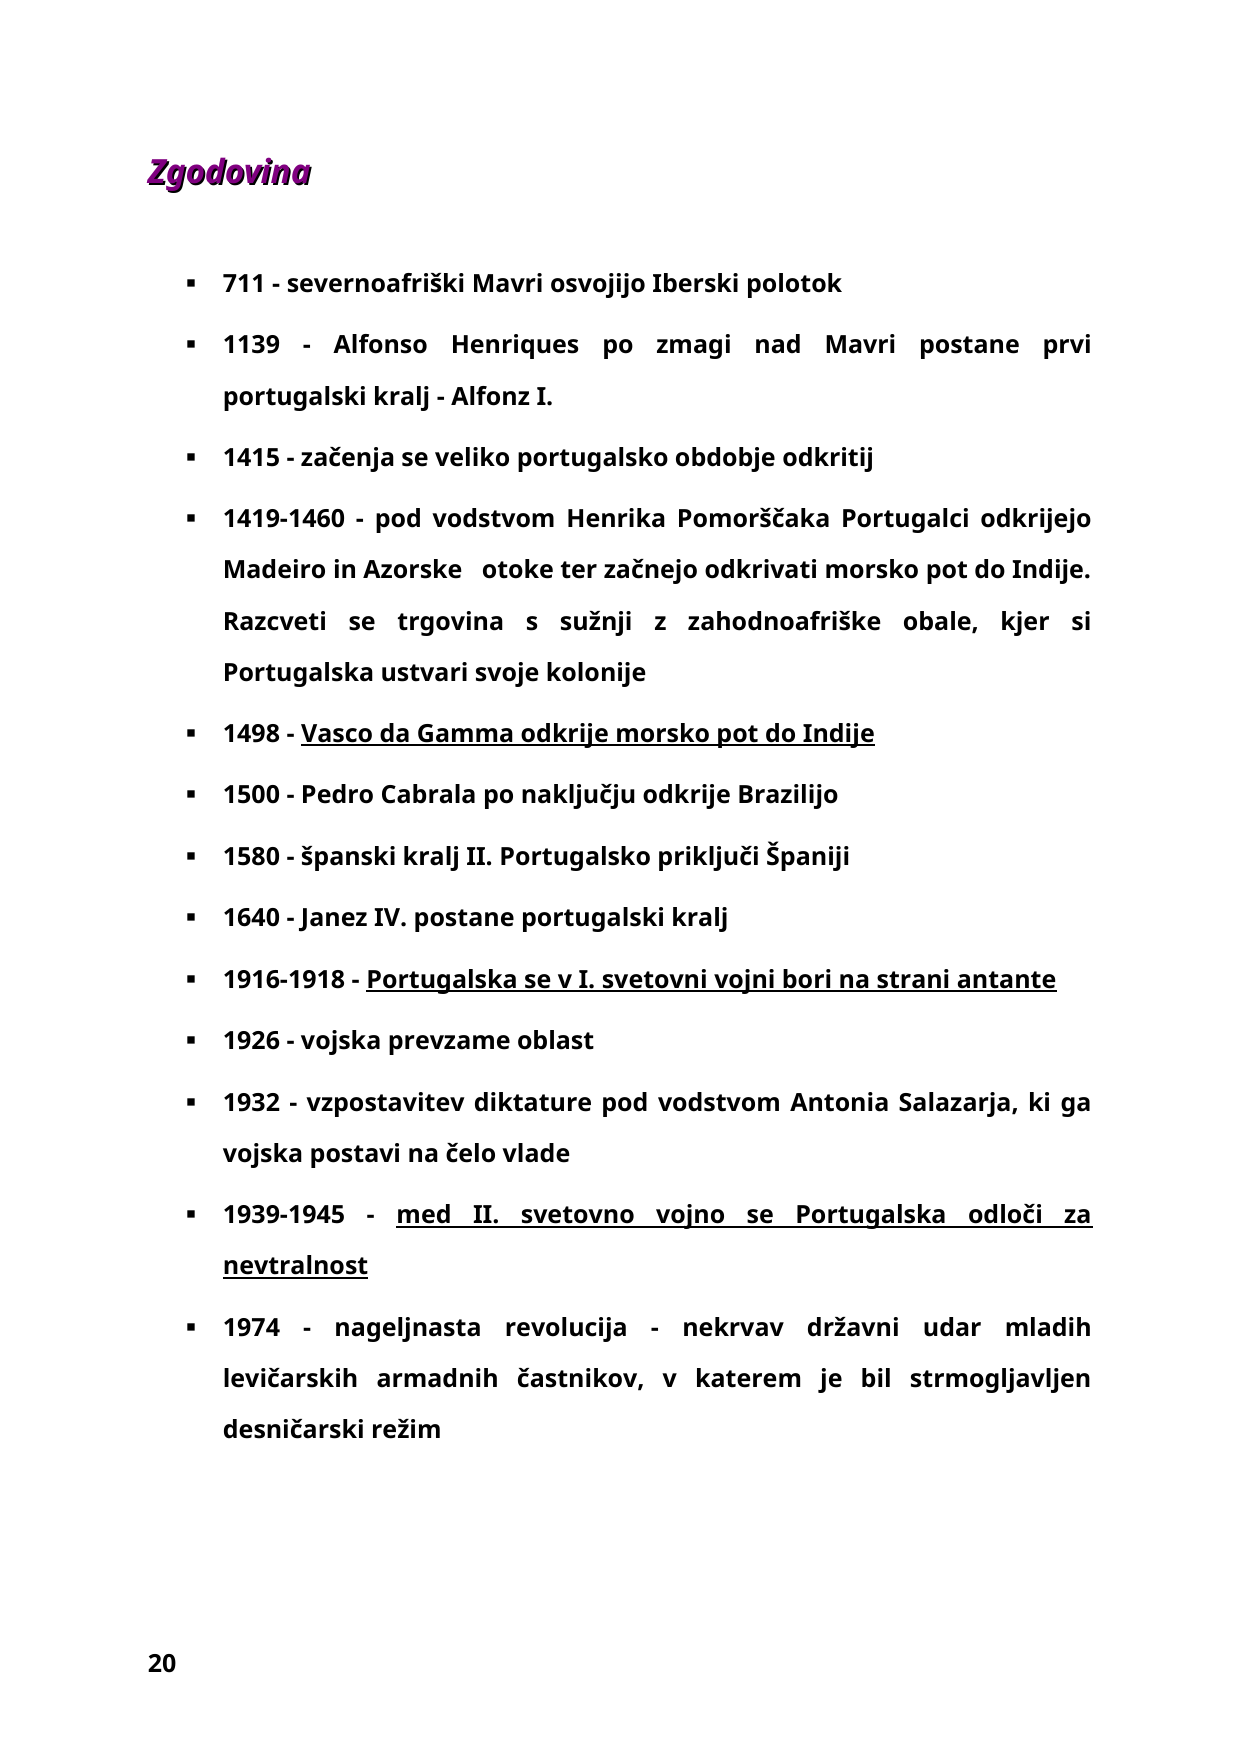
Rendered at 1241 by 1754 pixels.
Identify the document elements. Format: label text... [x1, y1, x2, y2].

list 1640 - Janez IV. postane portugalski kralj [185, 900, 1093, 934]
list 1580 - španski kralj II. Portugalsko priključi Španiji [185, 839, 1093, 873]
list 1139 - Alfonso Henriques po zmagi nad Mavri postane prvi portugalski kralj - Alfonz I. [185, 327, 1093, 412]
list 1932 - vzpostavitev diktature pod vodstvom Antonia Salazarja, ki ga vojska postavi na čelo vlade [185, 1084, 1093, 1169]
list 1419-1460 - pod vodstvom Henrika Pomorščaka Portugalci odkrijejo Madeiro in Azorske otoke ter začnejo odkrivati morsko pot do Indije. Razcveti se trgovina s sužnji z zahodnoafriške obale, kjer si Portugalska ustvari svoje kolonije [185, 501, 1093, 688]
list 1415 - začenja se veliko portugalsko obdobje odkritij [185, 440, 1093, 474]
list 711 - severnoafriški Mavri osvojijo Iberski polotok [185, 266, 1093, 300]
list 1926 - vojska prevzame oblast [185, 1023, 1093, 1057]
list 1974 - nageljnasta revolucija - nekrvav državni udar mladih levičarskih armadnih častnikov, v katerem je bil strmogljavljen desničarski režim [185, 1309, 1093, 1446]
list 1498 - Vasco da Gamma odkrije morsko pot do Indije [185, 716, 1093, 750]
subtitle Zgodovina [148, 148, 1093, 193]
list 1916-1918 - Portugalska se v I. svetovni vojni bori na strani antante [185, 962, 1093, 996]
list 1500 - Pedro Cabrala po naključju odkrije Brazilijo [185, 777, 1093, 811]
list 1939-1945 - med II. svetovno vojno se Portugalska odloči za nevtralnost [185, 1197, 1093, 1282]
